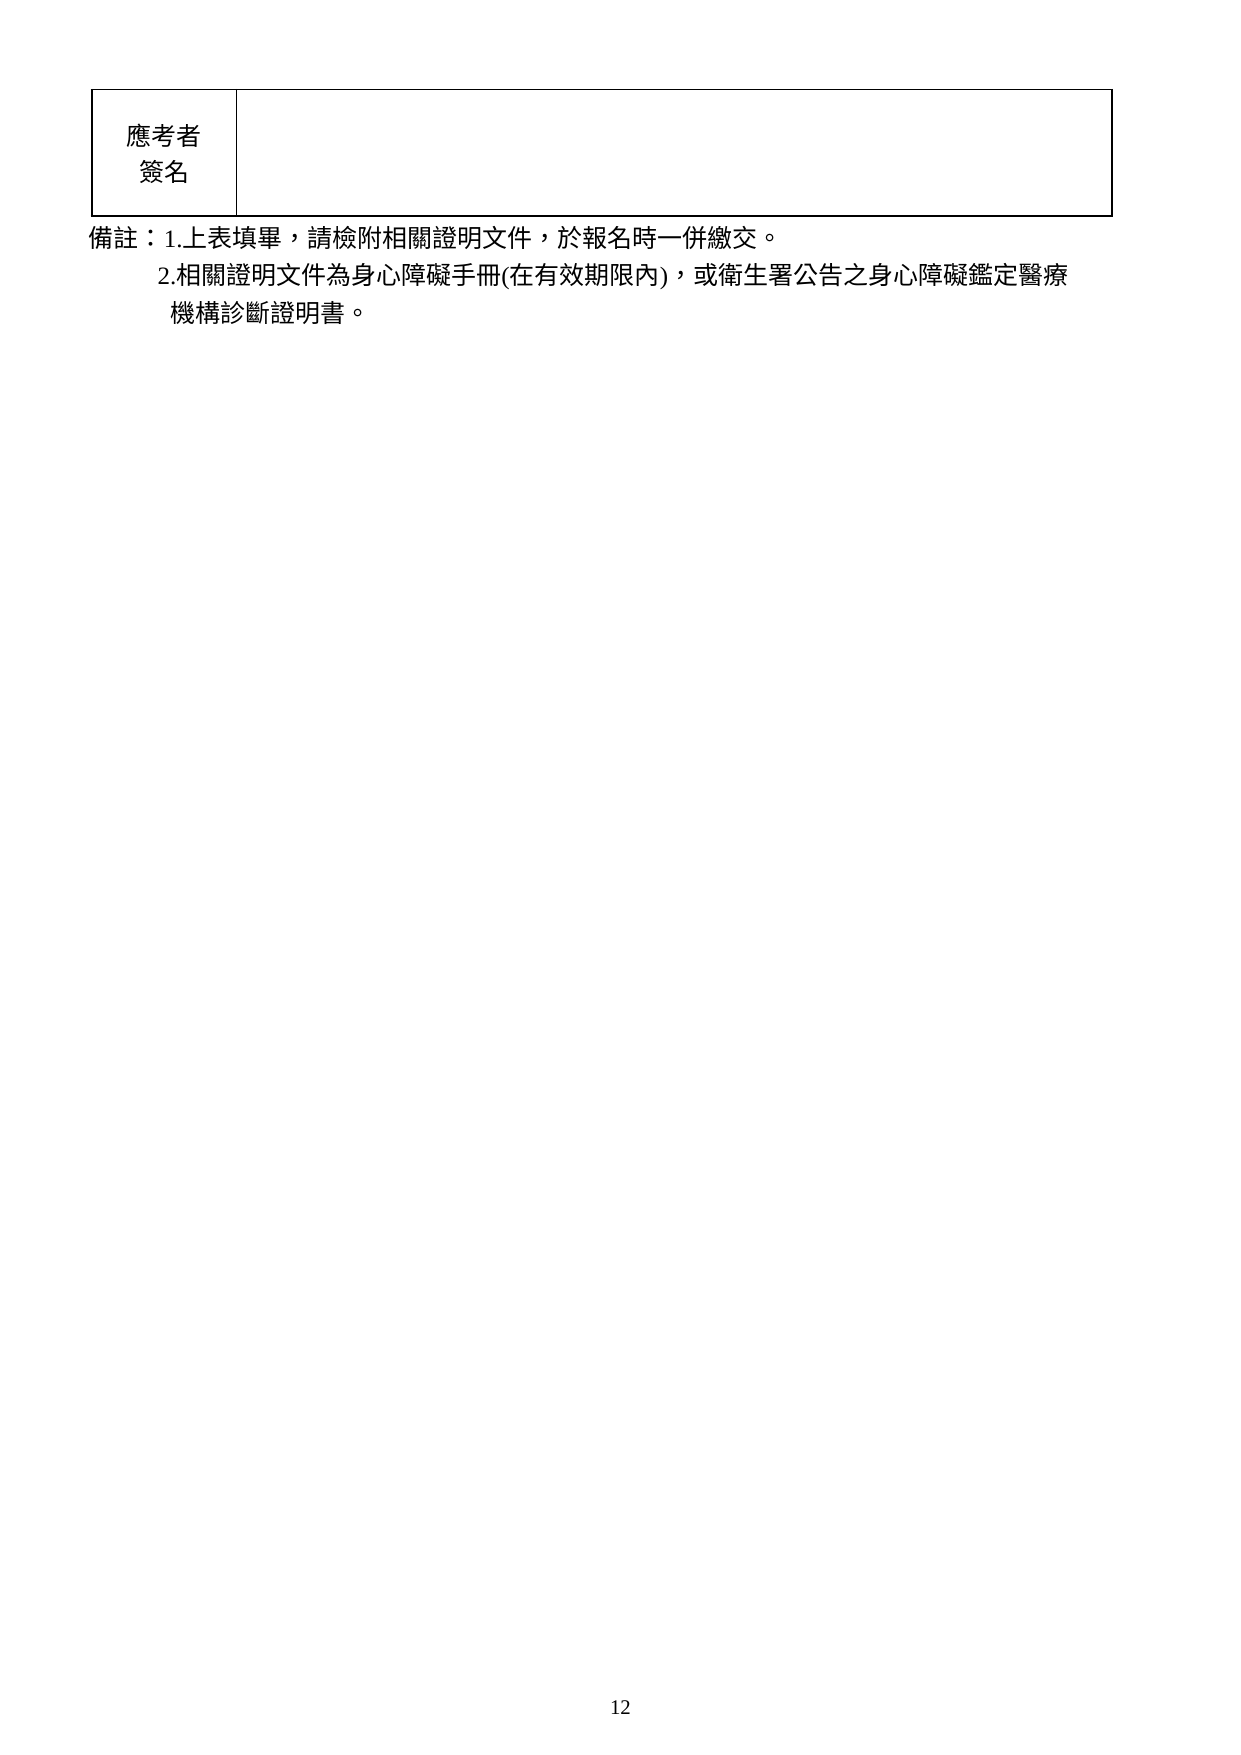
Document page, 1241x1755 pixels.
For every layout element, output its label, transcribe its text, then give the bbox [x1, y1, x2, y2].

table_cell 應考者 簽名 [93, 90, 236, 215]
text 備註：1.上表填畢，請檢附相關證明文件，於報名時一併繳交。 [89, 217, 1152, 254]
text 2.相關證明文件為身心障礙手冊(在有效期限內)，或衛生署公告之身心障礙鑑定醫療 [151, 254, 1152, 292]
text 機構診斷證明書。 [151, 292, 1152, 329]
table_cell [237, 90, 1111, 215]
